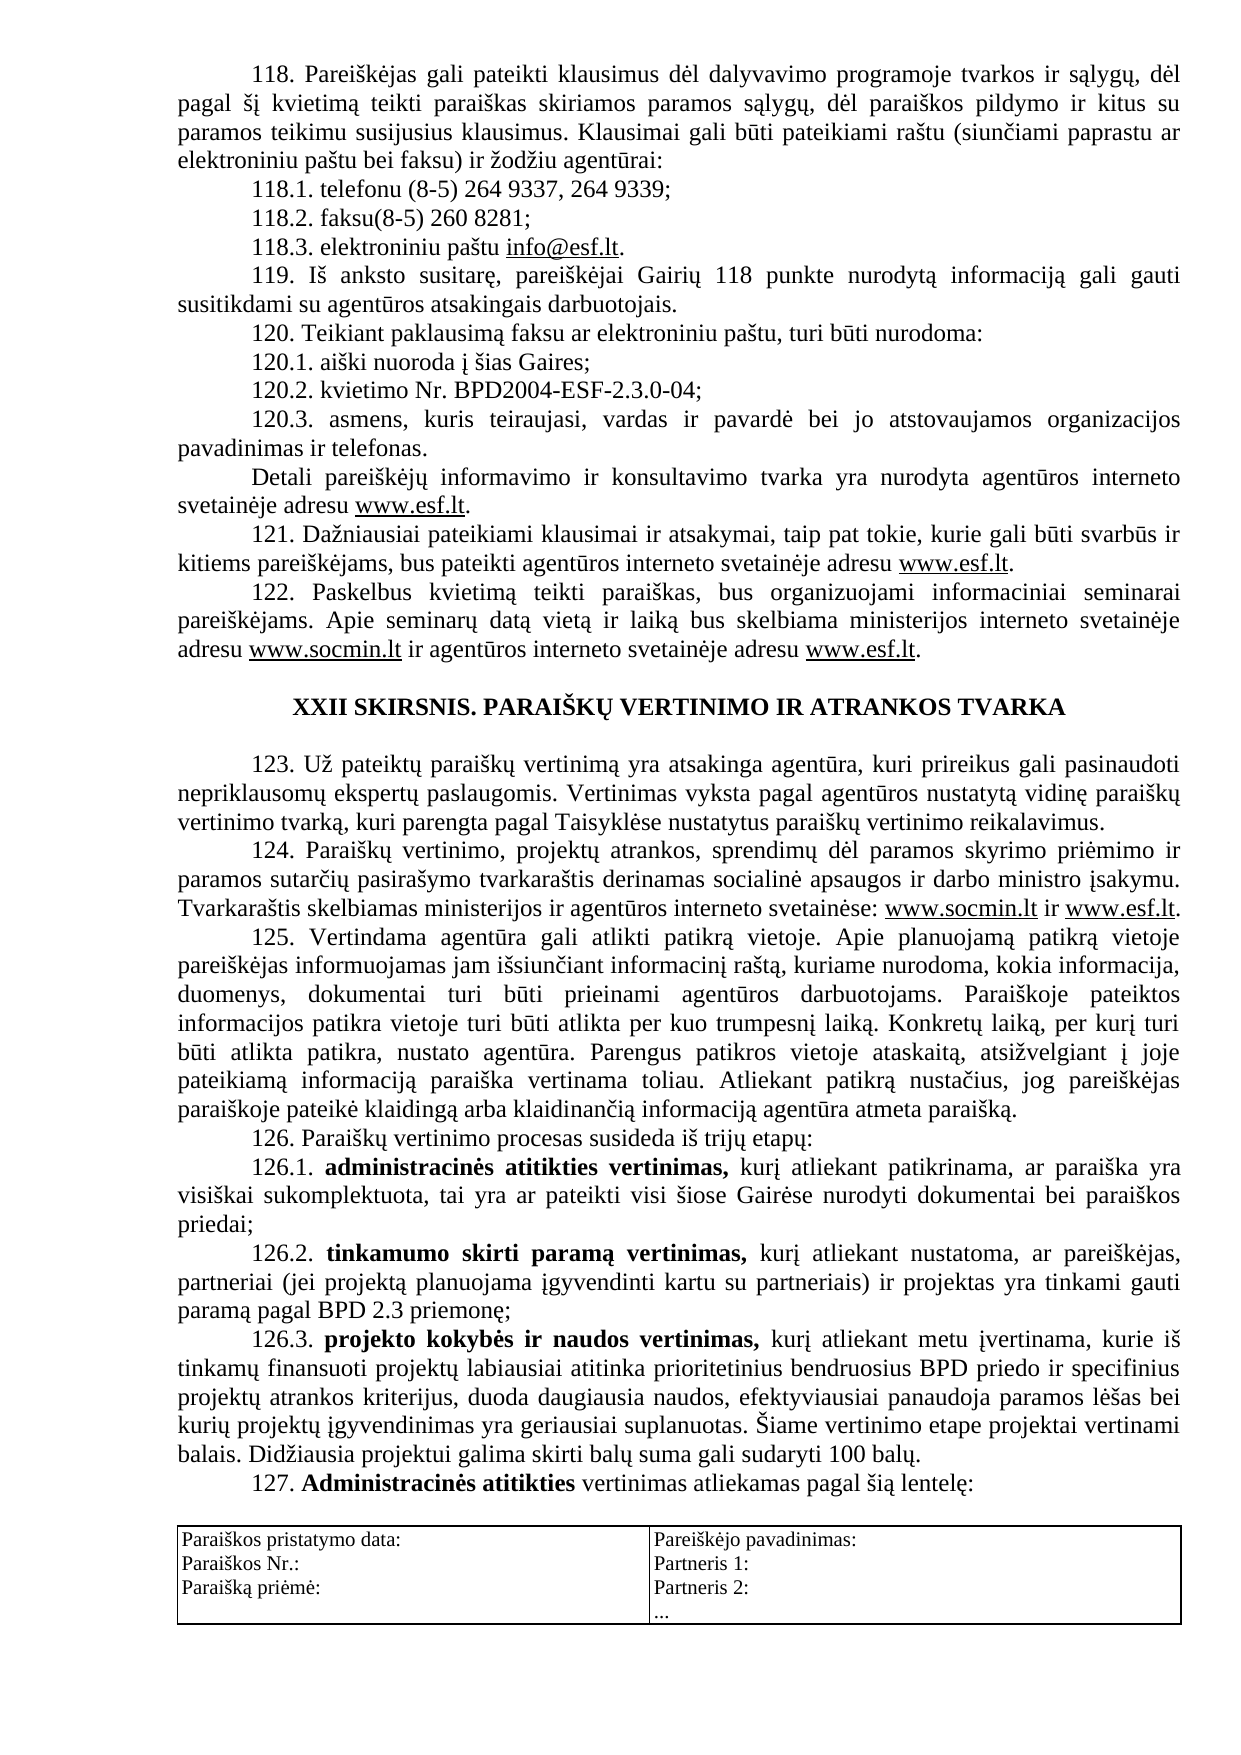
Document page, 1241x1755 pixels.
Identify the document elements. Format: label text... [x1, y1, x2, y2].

text 123. Už pateiktų paraiškų vertinimą yra atsakinga agentūra, kuri prireikus gali pasinaudoti nepriklausomų ekspertų paslaugomis. Vertinimas vyksta pagal agentūros nustatytą vidinę paraiškų vertinimo tvarką, kuri parengta pagal Taisyklėse nustatytus paraiškų vertinimo reikalavimus. [177, 749, 1181, 835]
text 126. Paraiškų vertinimo procesas susideda iš trijų etapų: [177, 1123, 1181, 1152]
text 118.1. telefonu (8-5) 264 9337, 264 9339; [177, 174, 1181, 203]
text 126.2. tinkamumo skirti paramą vertinimas, kurį atliekant nustatoma, ar pareiškėjas, partneriai (jei projektą planuojama įgyvendinti kartu su partneriais) ir projektas yra tinkami gauti paramą pagal BPD 2.3 priemonę; [177, 1238, 1181, 1324]
text 126.1. administracinės atitikties vertinimas, kurį atliekant patikrinama, ar paraiška yra visiškai sukomplektuota, tai yra ar pateikti visi šiose Gairėse nurodyti dokumentai bei paraiškos priedai; [177, 1152, 1181, 1238]
text 121. Dažniausiai pateikiami klausimai ir atsakymai, taip pat tokie, kurie gali būti svarbūs ir kitiems pareiškėjams, bus pateikti agentūros interneto svetainėje adresu www.esf.lt. [177, 519, 1181, 577]
text Detali pareiškėjų informavimo ir konsultavimo tvarka yra nurodyta agentūros interneto svetainėje adresu www.esf.lt. [177, 462, 1181, 519]
text 118. Pareiškėjas gali pateikti klausimus dėl dalyvavimo programoje tvarkos ir sąlygų, dėl pagal šį kvietimą teikti paraiškas skiriamos paramos sąlygų, dėl paraiškos pildymo ir kitus su paramos teikimu susijusius klausimus. Klausimai gali būti pateikiami raštu (siunčiami paprastu ar elektroniniu paštu bei faksu) ir žodžiu agentūrai: [177, 59, 1181, 174]
text 120.1. aiški nuoroda į šias Gaires; [177, 347, 1181, 375]
text 125. Vertindama agentūra gali atlikti patikrą vietoje. Apie planuojamą patikrą vietoje pareiškėjas informuojamas jam išsiunčiant informacinį raštą, kuriame nurodoma, kokia informacija, duomenys, dokumentai turi būti prieinami agentūros darbuotojams. Paraiškoje pateiktos informacijos patikra vietoje turi būti atlikta per kuo trumpesnį laiką. Konkretų laiką, per kurį turi būti atlikta patikra, nustato agentūra. Parengus patikros vietoje ataskaitą, atsižvelgiant į joje pateikiamą informaciją paraiška vertinama toliau. Atliekant patikrą nustačius, jog pareiškėjas paraiškoje pateikė klaidingą arba klaidinančią informaciją agentūra atmeta paraišką. [177, 922, 1181, 1123]
text 122. Paskelbus kvietimą teikti paraiškas, bus organizuojami informaciniai seminarai pareiškėjams. Apie seminarų datą vietą ir laiką bus skelbiama ministerijos interneto svetainėje adresu www.socmin.lt ir agentūros interneto svetainėje adresu www.esf.lt. [177, 577, 1181, 663]
text 120.3. asmens, kuris teiraujasi, vardas ir pavardė bei jo atstovaujamos organizacijos pavadinimas ir telefonas. [177, 404, 1181, 462]
text 118.2. faksu(8-5) 260 8281; [177, 203, 1181, 232]
text 127. Administracinės atitikties vertinimas atliekamas pagal šią lentelę: [177, 1468, 1181, 1497]
text XXII SKIRSNIS. PARAIŠKŲ VERTINIMO IR ATRANKOS TVARKA [177, 692, 1181, 720]
table_header Pareiškėjo pavadinimas: Partneris 1: Partneris 2: ... [650, 1527, 1180, 1623]
table_header Paraiškos pristatymo data: Paraiškos Nr.: Paraišką priėmė: [178, 1527, 649, 1623]
text 118.3. elektroniniu paštu info@esf.lt. [177, 232, 1181, 260]
text 120. Teikiant paklausimą faksu ar elektroniniu paštu, turi būti nurodoma: [177, 318, 1181, 347]
text 119. Iš anksto susitarę, pareiškėjai Gairių 118 punkte nurodytą informaciją gali gauti susitikdami su agentūros atsakingais darbuotojais. [177, 260, 1181, 318]
text 120.2. kvietimo Nr. BPD2004-ESF-2.3.0-04; [177, 375, 1181, 404]
text 126.3. projekto kokybės ir naudos vertinimas, kurį atliekant metu įvertinama, kurie iš tinkamų finansuoti projektų labiausiai atitinka prioritetinius bendruosius BPD priedo ir specifinius projektų atrankos kriterijus, duoda daugiausia naudos, efektyviausiai panaudoja paramos lėšas bei kurių projektų įgyvendinimas yra geriausiai suplanuotas. Šiame vertinimo etape projektai vertinami balais. Didžiausia projektui galima skirti balų suma gali sudaryti 100 balų. [177, 1324, 1181, 1468]
text 124. Paraiškų vertinimo, projektų atrankos, sprendimų dėl paramos skyrimo priėmimo ir paramos sutarčių pasirašymo tvarkaraštis derinamas socialinė apsaugos ir darbo ministro įsakymu. Tvarkaraštis skelbiamas ministerijos ir agentūros interneto svetainėse: www.socmin.lt ir www.esf.lt. [177, 835, 1181, 922]
